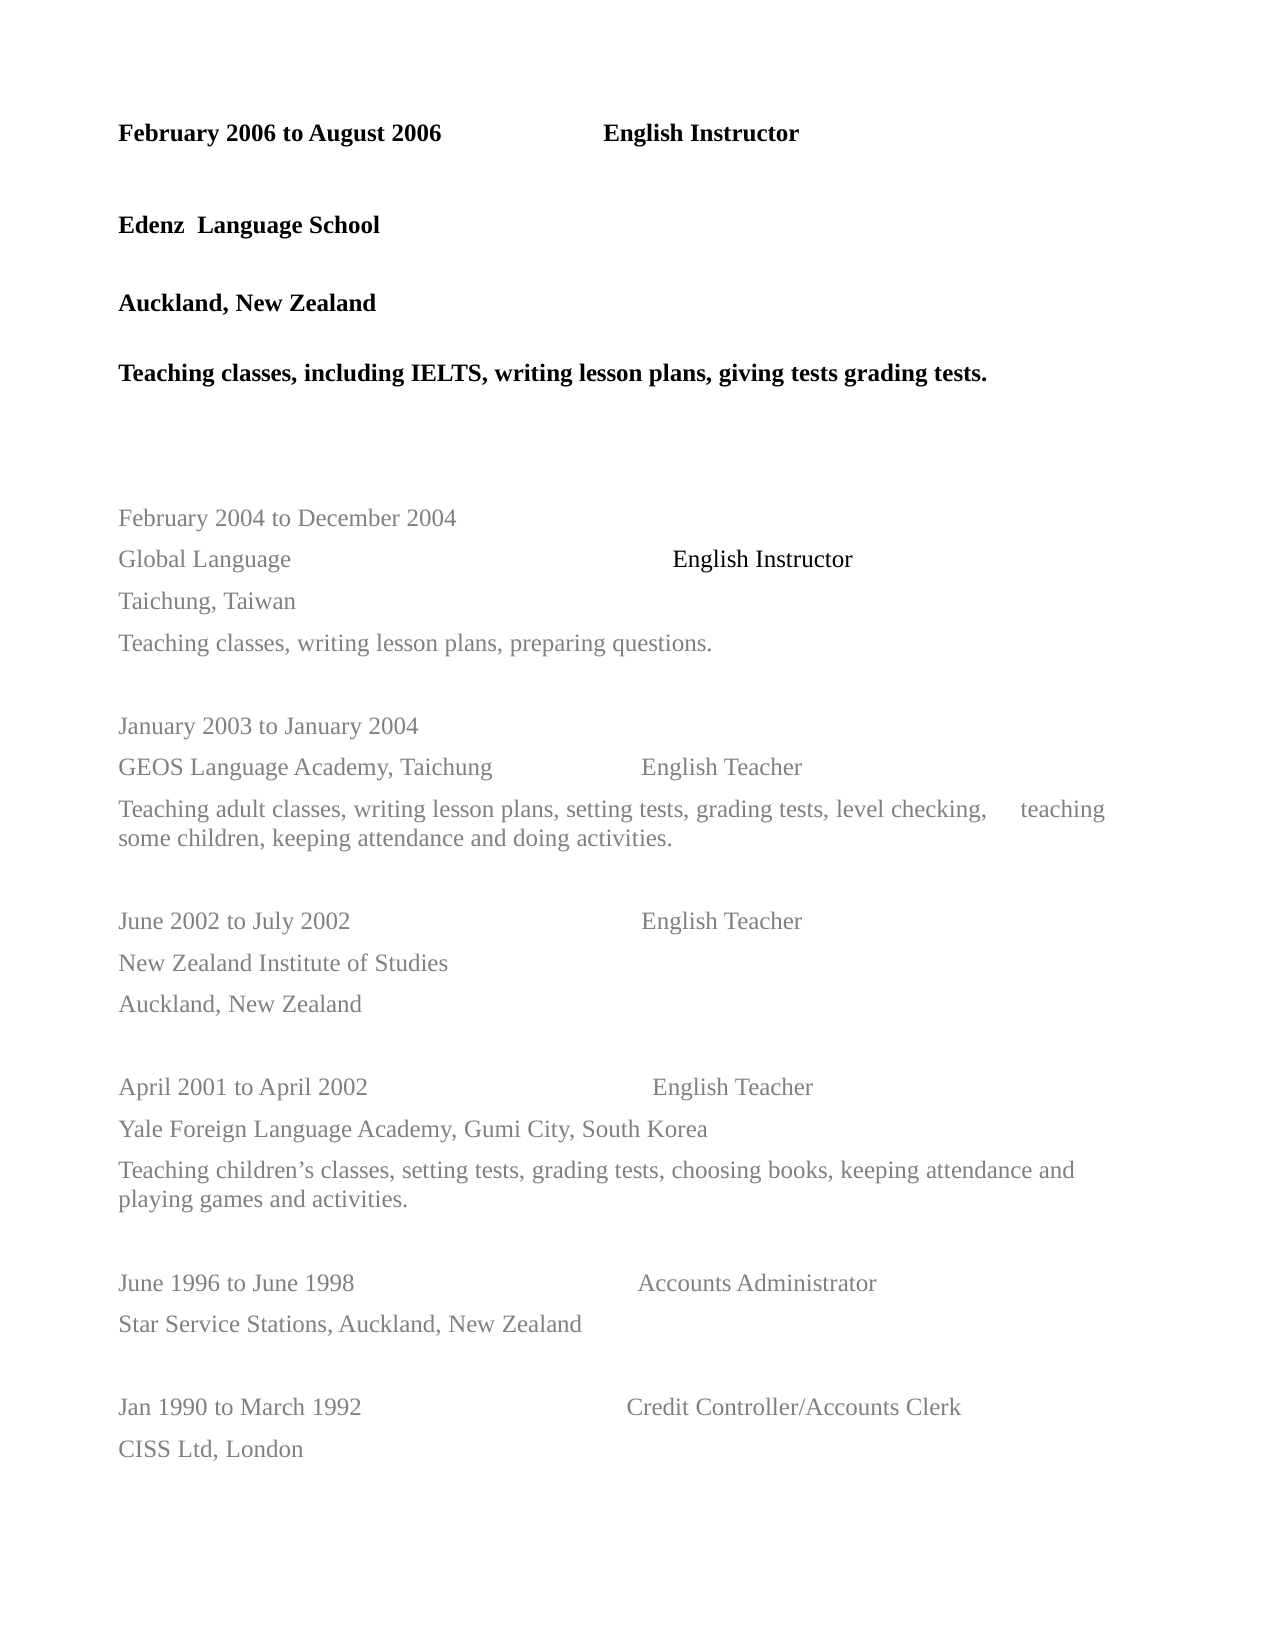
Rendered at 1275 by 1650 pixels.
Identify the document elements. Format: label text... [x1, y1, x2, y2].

text Global Language English Instructor [118, 544, 1157, 573]
subtitle Edenz Language School [118, 187, 1157, 245]
text New Zealand Institute of Studies [118, 947, 1157, 976]
subtitle Auckland, New Zealand [118, 288, 1157, 317]
text Teaching classes, writing lesson plans, preparing questions. [118, 627, 1157, 656]
text CISS Ltd, London [118, 1434, 1157, 1463]
text Star Service Stations, Auckland, New Zealand [118, 1309, 1157, 1338]
text June 1996 to June 1998 Accounts Administrator [118, 1267, 1157, 1296]
text GEOS Language Academy, Taichung English Teacher [118, 752, 1157, 781]
text Teaching adult classes, writing lesson plans, setting tests, grading tests, level checking, teaching some children, keeping attendance and doing activities. [118, 794, 1157, 852]
text June 2002 to July 2002 English Teacher [118, 906, 1157, 935]
text April 2001 to April 2002 English Teacher [118, 1072, 1157, 1101]
text Jan 1990 to March 1992 Credit Controller/Accounts Clerk [118, 1392, 1157, 1421]
subtitle Teaching classes, including IELTS, writing lesson plans, giving tests grading tests. [118, 358, 1157, 387]
text Yale Foreign Language Academy, Gumi City, South Korea [118, 1114, 1157, 1143]
text February 2004 to December 2004 [118, 503, 1157, 532]
text January 2003 to January 2004 [118, 711, 1157, 739]
text Teaching children’s classes, setting tests, grading tests, choosing books, keeping attendance and playing games and activities. [118, 1155, 1157, 1213]
text Taichung, Taiwan [118, 586, 1157, 615]
subtitle February 2006 to August 2006 English Instructor [118, 118, 1157, 147]
text Auckland, New Zealand [118, 989, 1157, 1018]
